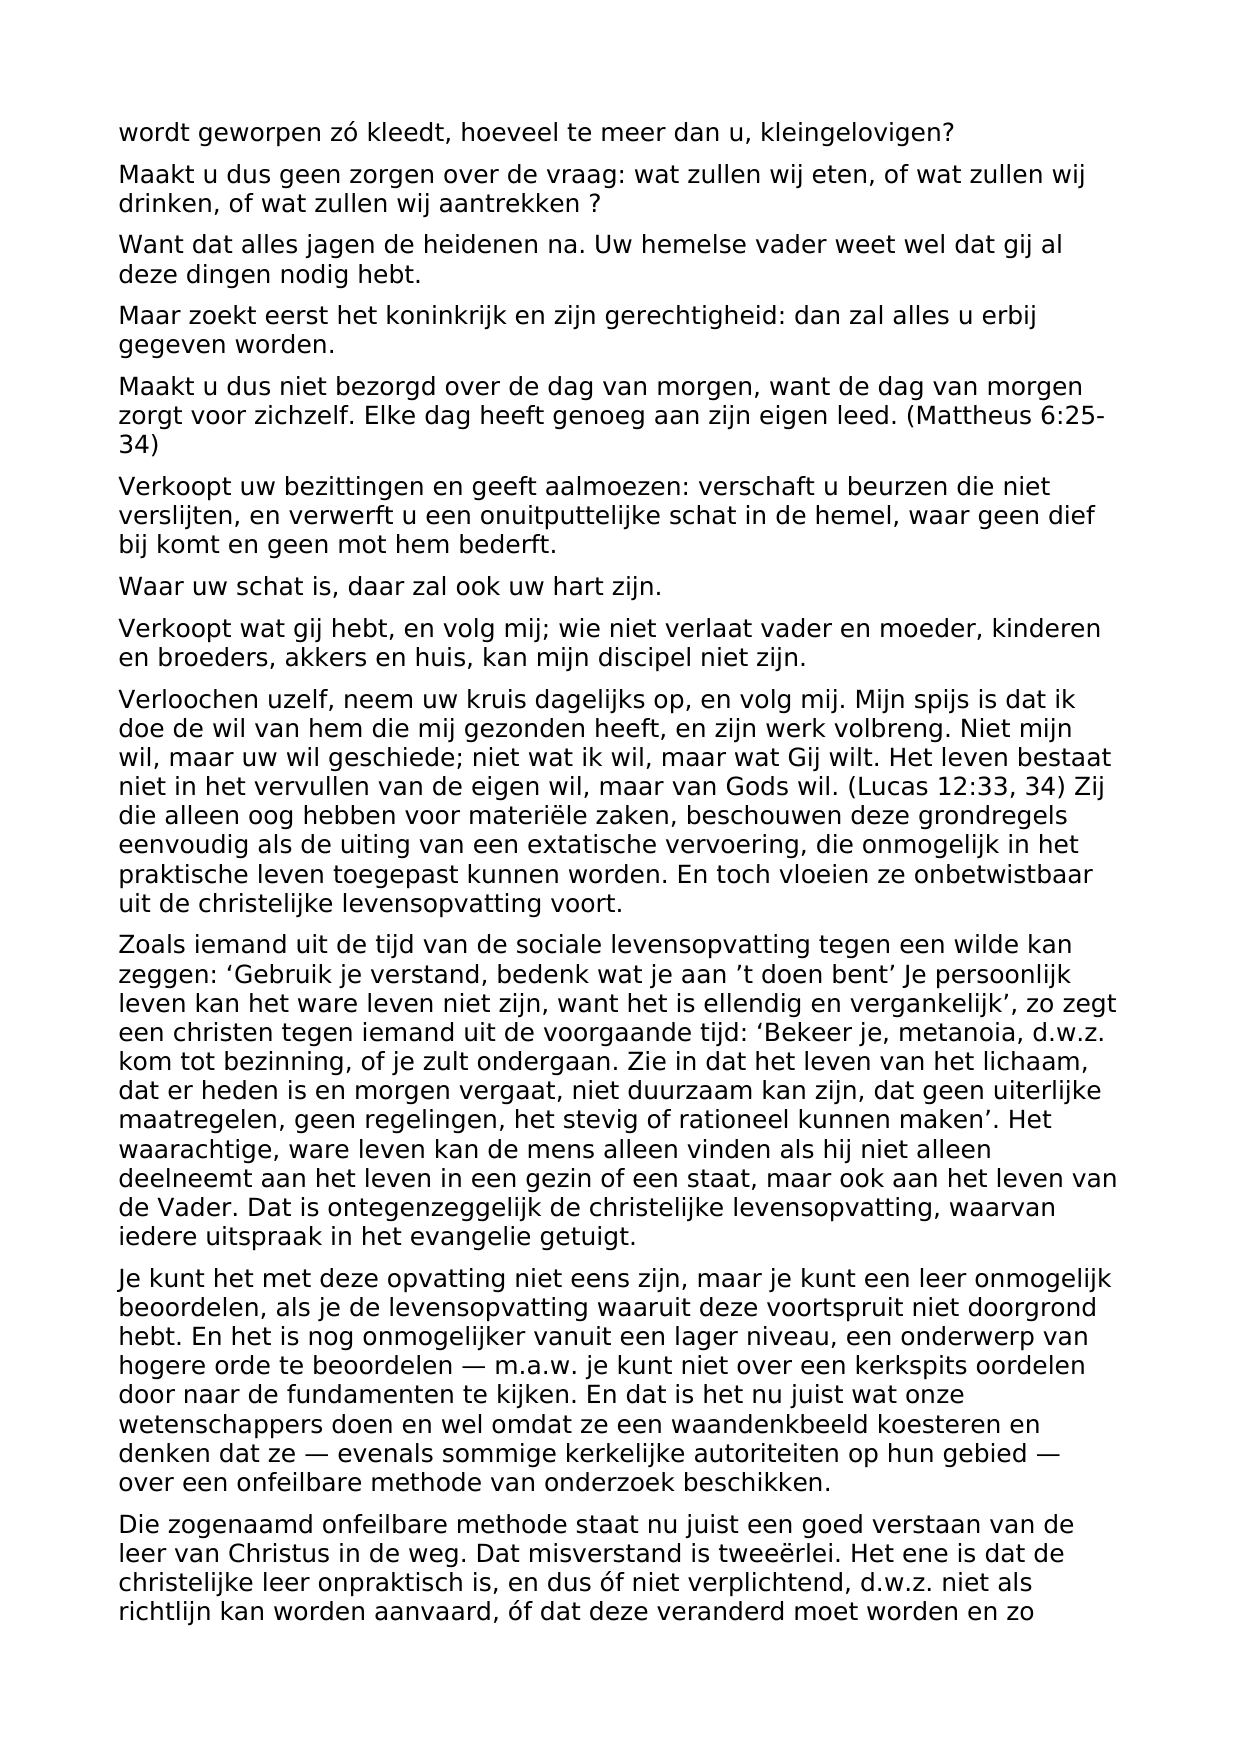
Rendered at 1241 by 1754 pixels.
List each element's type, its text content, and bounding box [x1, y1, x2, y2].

text Maakt u dus niet bezorgd over de dag van morgen, want de dag van morgen zorgt voor zichzelf. Elke dag heeft genoeg aan zijn eigen leed. (Mattheus 6:25-34) [118, 372, 1122, 460]
text wordt geworpen zó kleedt, hoeveel te meer dan u, kleingelovigen? [118, 118, 1122, 147]
text Je kunt het met deze opvatting niet eens zijn, maar je kunt een leer onmogelijk beoordelen, als je de levensopvatting waaruit deze voortspruit niet doorgrond hebt. En het is nog onmogelijker vanuit een lager niveau, een onderwerp van hogere orde te beoordelen — m.a.w. je kunt niet over een kerkspits oordelen door naar de fundamenten te kijken. En dat is het nu juist wat onze wetenschappers doen en wel omdat ze een waandenkbeeld koesteren en denken dat ze — evenals sommige kerkelijke autoriteiten op hun gebied — over een onfeilbare methode van onderzoek beschikken. [118, 1264, 1122, 1497]
text Verkoopt uw bezittingen en geeft aalmoezen: verschaft u beurzen die niet verslijten, en verwerft u een onuitputtelijke schat in de hemel, waar geen dief bij komt en geen mot hem bederft. [118, 472, 1122, 560]
text Waar uw schat is, daar zal ook uw hart zijn. [118, 572, 1122, 601]
text Maakt u dus geen zorgen over de vraag: wat zullen wij eten, of wat zullen wij drinken, of wat zullen wij aantrekken ? [118, 160, 1122, 218]
text Verloochen uzelf, neem uw kruis dagelijks op, en volg mij. Mijn spijs is dat ik doe de wil van hem die mij gezonden heeft, en zijn werk volbreng. Niet mijn wil, maar uw wil geschiede; niet wat ik wil, maar wat Gij wilt. Het leven bestaat niet in het vervullen van de eigen wil, maar van Gods wil. (Lucas 12:33, 34) Zij die alleen oog hebben voor materiële zaken, beschouwen deze grondregels eenvoudig als de uiting van een extatische vervoering, die onmogelijk in het praktische leven toegepast kunnen worden. En toch vloeien ze onbetwistbaar uit de christelijke levensopvatting voort. [118, 685, 1122, 918]
text Die zogenaamd onfeilbare methode staat nu juist een goed verstaan van de leer van Christus in de weg. Dat misverstand is tweeërlei. Het ene is dat de christelijke leer onpraktisch is, en dus óf niet verplichtend, d.w.z. niet als richtlijn kan worden aanvaard, óf dat deze veranderd moet worden en zo [118, 1510, 1122, 1626]
text Want dat alles jagen de heidenen na. Uw hemelse vader weet wel dat gij al deze dingen nodig hebt. [118, 231, 1122, 289]
text Maar zoekt eerst het koninkrijk en zijn gerechtigheid: dan zal alles u erbij gegeven worden. [118, 301, 1122, 360]
text Zoals iemand uit de tijd van de sociale levensopvatting tegen een wilde kan zeggen: ‘Gebruik je verstand, bedenk wat je aan ’t doen bent’ Je persoonlijk leven kan het ware leven niet zijn, want het is ellendig en vergankelijk’, zo zegt een christen tegen iemand uit de voorgaande tijd: ‘Bekeer je, metanoia, d.w.z. kom tot bezinning, of je zult ondergaan. Zie in dat het leven van het lichaam, dat er heden is en morgen vergaat, niet duurzaam kan zijn, dat geen uiterlijke maatregelen, geen regelingen, het stevig of rationeel kunnen maken’. Het waarachtige, ware leven kan de mens alleen vinden als hij niet alleen deelneemt aan het leven in een gezin of een staat, maar ook aan het leven van de Vader. Dat is ontegenzeggelijk de christelijke levensopvatting, waarvan iedere uitspraak in het evangelie getuigt. [118, 931, 1122, 1251]
text Verkoopt wat gij hebt, en volg mij; wie niet verlaat vader en moeder, kinderen en broeders, akkers en huis, kan mijn discipel niet zijn. [118, 614, 1122, 672]
